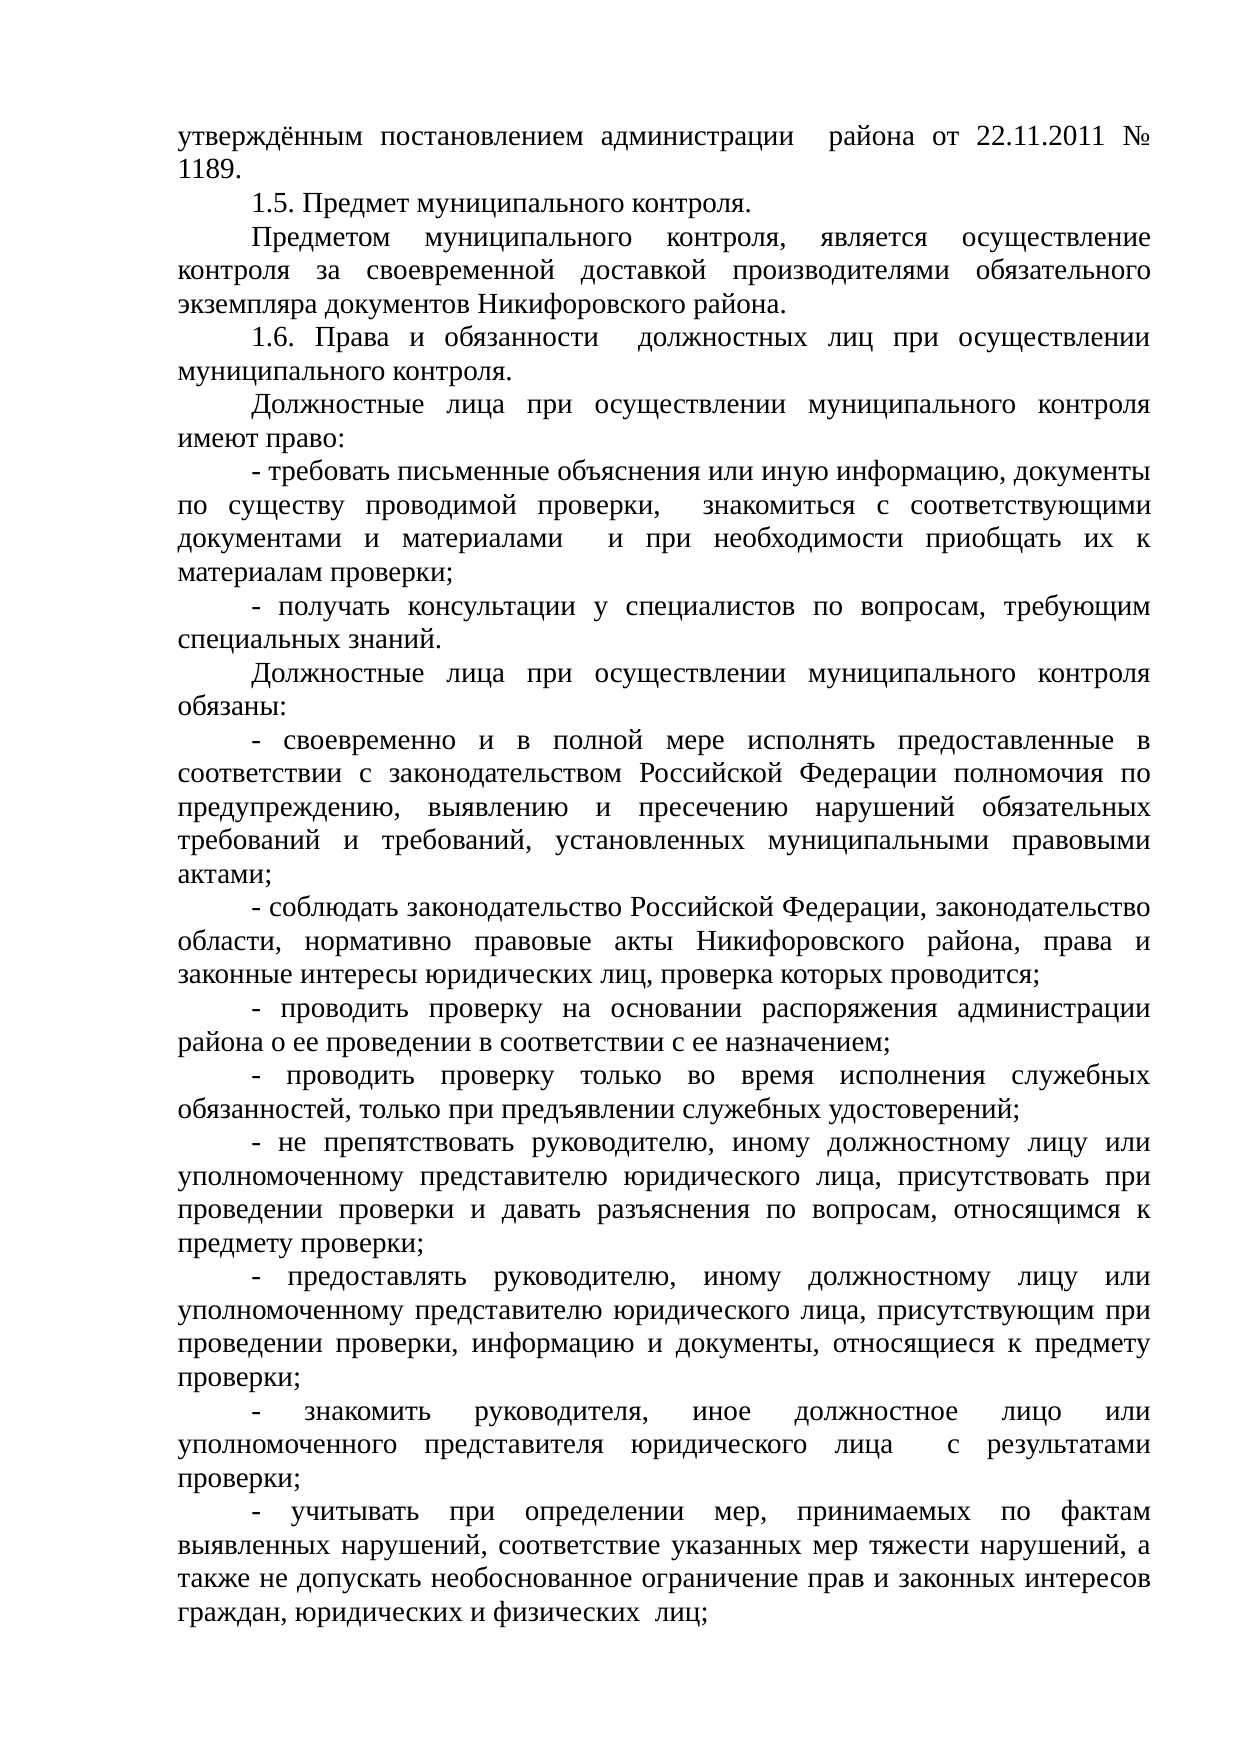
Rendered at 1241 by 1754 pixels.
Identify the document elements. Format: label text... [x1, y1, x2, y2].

text Должностные лица при осуществлении муниципального контроля имеют право: [177, 386, 1152, 453]
text - получать консультации у специалистов по вопросам, требующим специальных знаний. [177, 588, 1152, 655]
text - учитывать при определении мер, принимаемых по фактам выявленных нарушений, соответствие указанных мер тяжести нарушений, а также не допускать необоснованное ограничение прав и законных интересов граждан, юридических и физических лиц; [177, 1493, 1152, 1627]
text - соблюдать законодательство Российской Федерации, законодательство области, нормативно правовые акты Никифоровского района, права и законные интересы юридических лиц, проверка которых проводится; [177, 889, 1152, 990]
text Предметом муниципального контроля, является осуществление контроля за своевременной доставкой производителями обязательного экземпляра документов Никифоровского района. [177, 219, 1152, 319]
text - знакомить руководителя, иное должностное лицо или уполномоченного представителя юридического лица с результатами проверки; [177, 1393, 1152, 1493]
text - требовать письменные объяснения или иную информацию, документы по существу проводимой проверки, знакомиться с соответствующими документами и материалами и при необходимости приобщать их к материалам проверки; [177, 453, 1152, 588]
text - не препятствовать руководителю, иному должностному лицу или уполномоченному представителю юридического лица, присутствовать при проведении проверки и давать разъяснения по вопросам, относящимся к предмету проверки; [177, 1124, 1152, 1258]
text Должностные лица при осуществлении муниципального контроля обязаны: [177, 655, 1152, 722]
text - проводить проверку только во время исполнения служебных обязанностей, только при предъявлении служебных удостоверений; [177, 1057, 1152, 1124]
text 1.5. Предмет муниципального контроля. [177, 185, 1152, 219]
text 1.6. Права и обязанности должностных лиц при осуществлении муниципального контроля. [177, 319, 1152, 386]
text утверждённым постановлением администрации района от 22.11.2011 № 1189. [177, 118, 1152, 185]
text - предоставлять руководителю, иному должностному лицу или уполномоченному представителю юридического лица, присутствующим при проведении проверки, информацию и документы, относящиеся к предмету проверки; [177, 1258, 1152, 1393]
text - проводить проверку на основании распоряжения администрации района о ее проведении в соответствии с ее назначением; [177, 990, 1152, 1057]
text - своевременно и в полной мере исполнять предоставленные в соответствии с законодательством Российской Федерации полномочия по предупреждению, выявлению и пресечению нарушений обязательных требований и требований, установленных муниципальными правовыми актами; [177, 722, 1152, 889]
